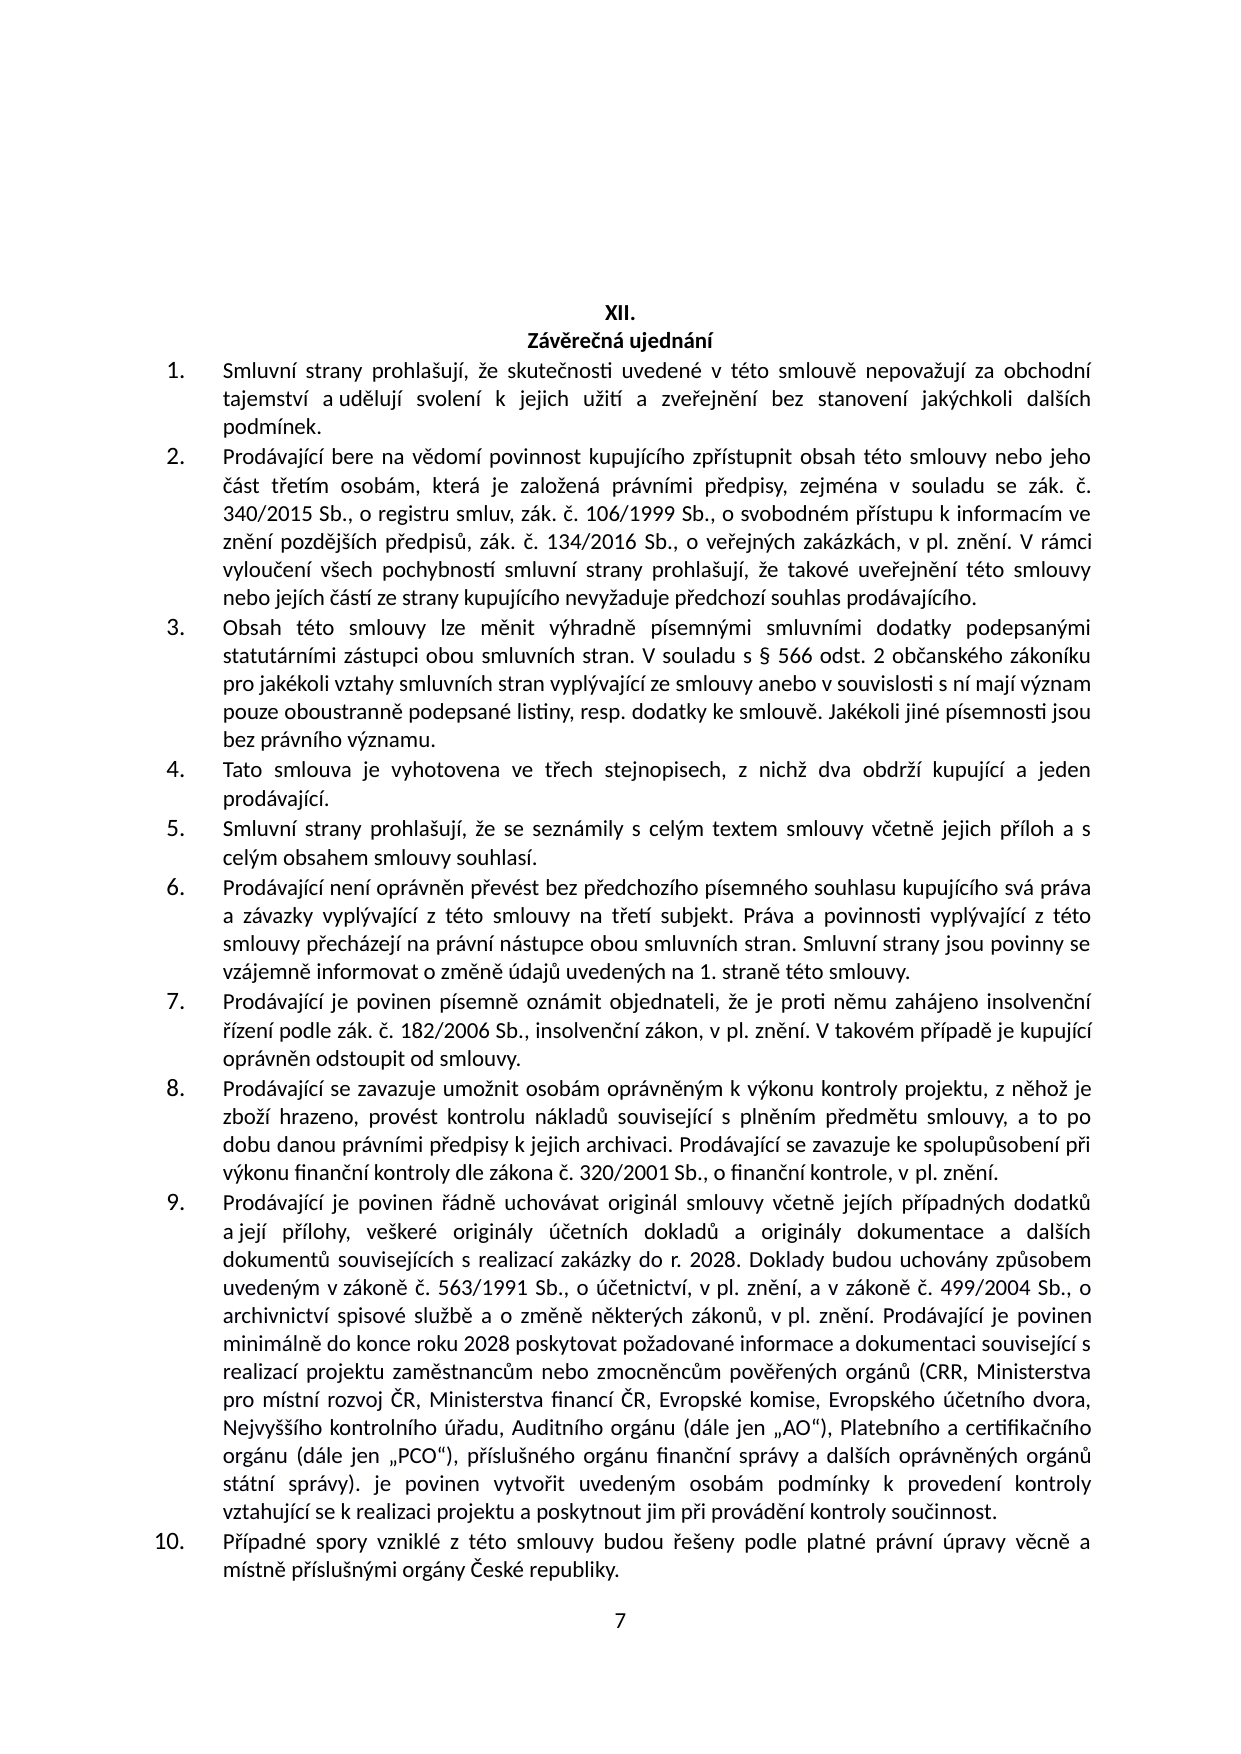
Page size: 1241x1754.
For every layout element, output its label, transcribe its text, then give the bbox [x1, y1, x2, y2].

list Prodávající je povinen řádně uchovávat originál smlouvy včetně jejích případných dodatků a její přílohy, veškeré originály účetních dokladů a originály dokumentace a dalších dokumentů souvisejících s realizací zakázky do r. 2028. Doklady budou uchovány způsobem uvedeným v zákoně č. 563/1991 Sb., o účetnictví, v pl. znění, a v zákoně č. 499/2004 Sb., o archivnictví spisové službě a o změně některých zákonů, v pl. znění. Prodávající je povinen minimálně do konce roku 2028 poskytovat požadované informace a dokumentaci související s realizací projektu zaměstnancům nebo zmocněncům pověřených orgánů (CRR, Ministerstva pro místní rozvoj ČR, Ministerstva financí ČR, Evropské komise, Evropského účetního dvora, Nejvyššího kontrolního úřadu, Auditního orgánu (dále jen „AO“), Platebního a certifikačního orgánu (dále jen „PCO“), příslušného orgánu finanční správy a dalších oprávněných orgánů státní správy). je povinen vytvořit uvedeným osobám podmínky k provedení kontroly vztahující se k realizaci projektu a poskytnout jim při provádění kontroly součinnost. [185, 1186, 1093, 1525]
list Případné spory vzniklé z této smlouvy budou řešeny podle platné právní úpravy věcně a místně příslušnými orgány České republiky. [185, 1525, 1093, 1584]
list Prodávající není oprávněn převést bez předchozího písemného souhlasu kupujícího svá práva a závazky vyplývající z této smlouvy na třetí subjekt. Práva a povinnosti vyplývající z této smlouvy přecházejí na právní nástupce obou smluvních stran. Smluvní strany jsou povinny se vzájemně informovat o změně údajů uvedených na 1. straně této smlouvy. [185, 871, 1093, 985]
text XII. [148, 298, 1093, 326]
list Prodávající bere na vědomí povinnost kupujícího zpřístupnit obsah této smlouvy nebo jeho část třetím osobám, která je založená právními předpisy, zejména v souladu se zák. č. 340/2015 Sb., o registru smluv, zák. č. 106/1999 Sb., o svobodném přístupu k informacím ve znění pozdějších předpisů, zák. č. 134/2016 Sb., o veřejných zakázkách, v pl. znění. V rámci vyloučení všech pochybností smluvní strany prohlašují, že takové uveřejnění této smlouvy nebo jejích částí ze strany kupujícího nevyžaduje předchozí souhlas prodávajícího. [185, 440, 1093, 611]
list Obsah této smlouvy lze měnit výhradně písemnými smluvními dodatky podepsanými statutárními zástupci obou smluvních stran. V souladu s § 566 odst. 2 občanského zákoníku pro jakékoli vztahy smluvních stran vyplývající ze smlouvy anebo v souvislosti s ní mají význam pouze oboustranně podepsané listiny, resp. dodatky ke smlouvě. Jakékoli jiné písemnosti jsou bez právního významu. [185, 611, 1093, 753]
text Závěrečná ujednání [148, 326, 1093, 354]
list Smluvní strany prohlašují, že skutečnosti uvedené v této smlouvě nepovažují za obchodní tajemství a udělují svolení k jejich užití a zveřejnění bez stanovení jakýchkoli dalších podmínek. [185, 354, 1093, 440]
list Smluvní strany prohlašují, že se seznámily s celým textem smlouvy včetně jejich příloh a s celým obsahem smlouvy souhlasí. [185, 812, 1093, 871]
list Prodávající se zavazuje umožnit osobám oprávněným k výkonu kontroly projektu, z něhož je zboží hrazeno, provést kontrolu nákladů související s plněním předmětu smlouvy, a to po dobu danou právními předpisy k jejich archivaci. Prodávající se zavazuje ke spolupůsobení při výkonu finanční kontroly dle zákona č. 320/2001 Sb., o finanční kontrole, v pl. znění. [185, 1072, 1093, 1186]
list Tato smlouva je vyhotovena ve třech stejnopisech, z nichž dva obdrží kupující a jeden prodávající. [185, 753, 1093, 812]
list Prodávající je povinen písemně oznámit objednateli, že je proti němu zahájeno insolvenční řízení podle zák. č. 182/2006 Sb., insolvenční zákon, v pl. znění. V takovém případě je kupující oprávněn odstoupit od smlouvy. [185, 985, 1093, 1072]
